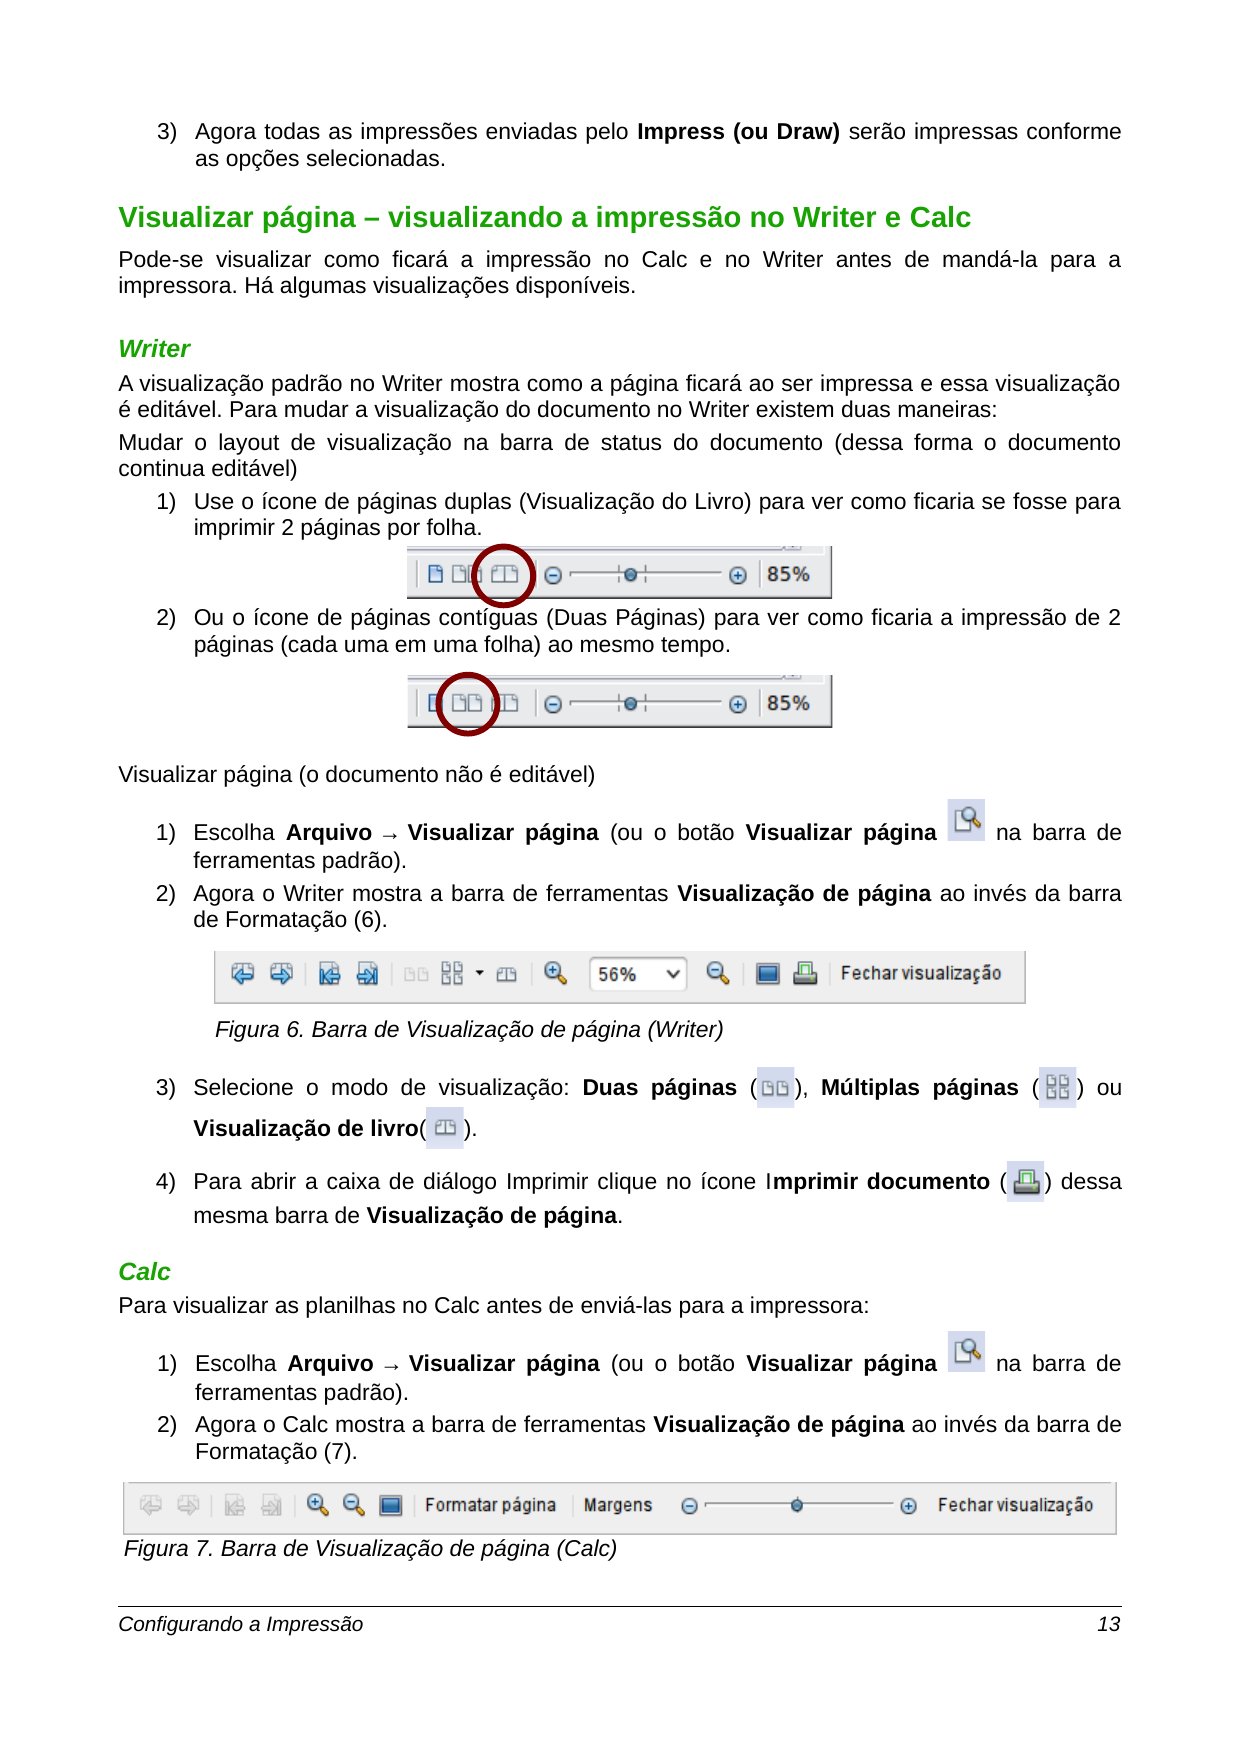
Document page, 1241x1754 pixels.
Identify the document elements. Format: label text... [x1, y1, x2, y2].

subtitle Writer [118, 334, 1122, 363]
picture [947, 799, 985, 841]
picture [426, 1107, 464, 1149]
subtitle Calc [118, 1257, 1122, 1286]
picture [1006, 1161, 1045, 1202]
subtitle Visualizar página – visualizando a impressão no Writer e Calc [118, 200, 1122, 234]
text Para visualizar as planilhas no Calc antes de enviá-las para a impressora: [118, 1292, 1122, 1319]
text Pode-se visualizar como ficará a impressão no Calc e no Writer antes de mandá-la para a impressora. Há algumas visualizações disponíveis. [118, 246, 1122, 299]
list A visualização padrão no Writer mostra como a página ficará ao ser impressa e essa visualização é editável. Para mudar a visualização do documento no Writer existem duas maneiras: [118, 369, 1122, 422]
list Visualizar página (o documento não é editável) [118, 761, 1122, 787]
list Agora todas as impressões enviadas pelo Impress (ou Draw) serão impressas conforme as opções selecionadas. [177, 118, 1122, 171]
text Figura . Barra de Visualização de página (Calc) [124, 1535, 1116, 1561]
list Mudar o layout de visualização na barra de status do documento (dessa forma o documento continua editável) [118, 429, 1122, 481]
list Use o ícone de páginas duplas (Visualização do Livro) para ver como ficaria se fosse para imprimir 2 páginas por folha. [156, 488, 1122, 540]
picture [214, 951, 1026, 1004]
picture [407, 675, 452, 728]
picture [947, 1331, 986, 1372]
picture [757, 1067, 795, 1108]
text Figura . Barra de Visualização de página (Writer) [215, 1016, 1026, 1042]
picture [1039, 1067, 1077, 1108]
list Para abrir a caixa de diálogo Imprimir clique no ícone Imprimir documento () dessa mesma barra de Visualização de página. [156, 1161, 1122, 1228]
list Selecione o modo de visualização: Duas páginas (), Múltiplas páginas () ou Visualização de livro(). [156, 1067, 1122, 1148]
list Escolha Arquivo → Visualizar página (ou o botão Visualizar página na barra de ferramentas padrão). [156, 799, 1122, 873]
picture [518, 546, 833, 599]
list Agora o Writer mostra a barra de ferramentas Visualização de página ao invés da barra de Formatação (). [156, 880, 1122, 932]
picture [407, 546, 489, 599]
list Agora o Calc mostra a barra de ferramentas Visualização de página ao invés da barra de Formatação (). [177, 1411, 1122, 1464]
list Ou o ícone de páginas contíguas (Duas Páginas) para ver como ficaria a impressão de 2 páginas (cada uma em uma folha) ao mesmo tempo. [156, 604, 1122, 657]
picture [484, 675, 833, 728]
list Escolha Arquivo → Visualizar página (ou o botão Visualizar página na barra de ferramentas padrão). [177, 1331, 1122, 1405]
picture [123, 1482, 1117, 1535]
picture [478, 550, 530, 599]
picture [442, 678, 494, 728]
